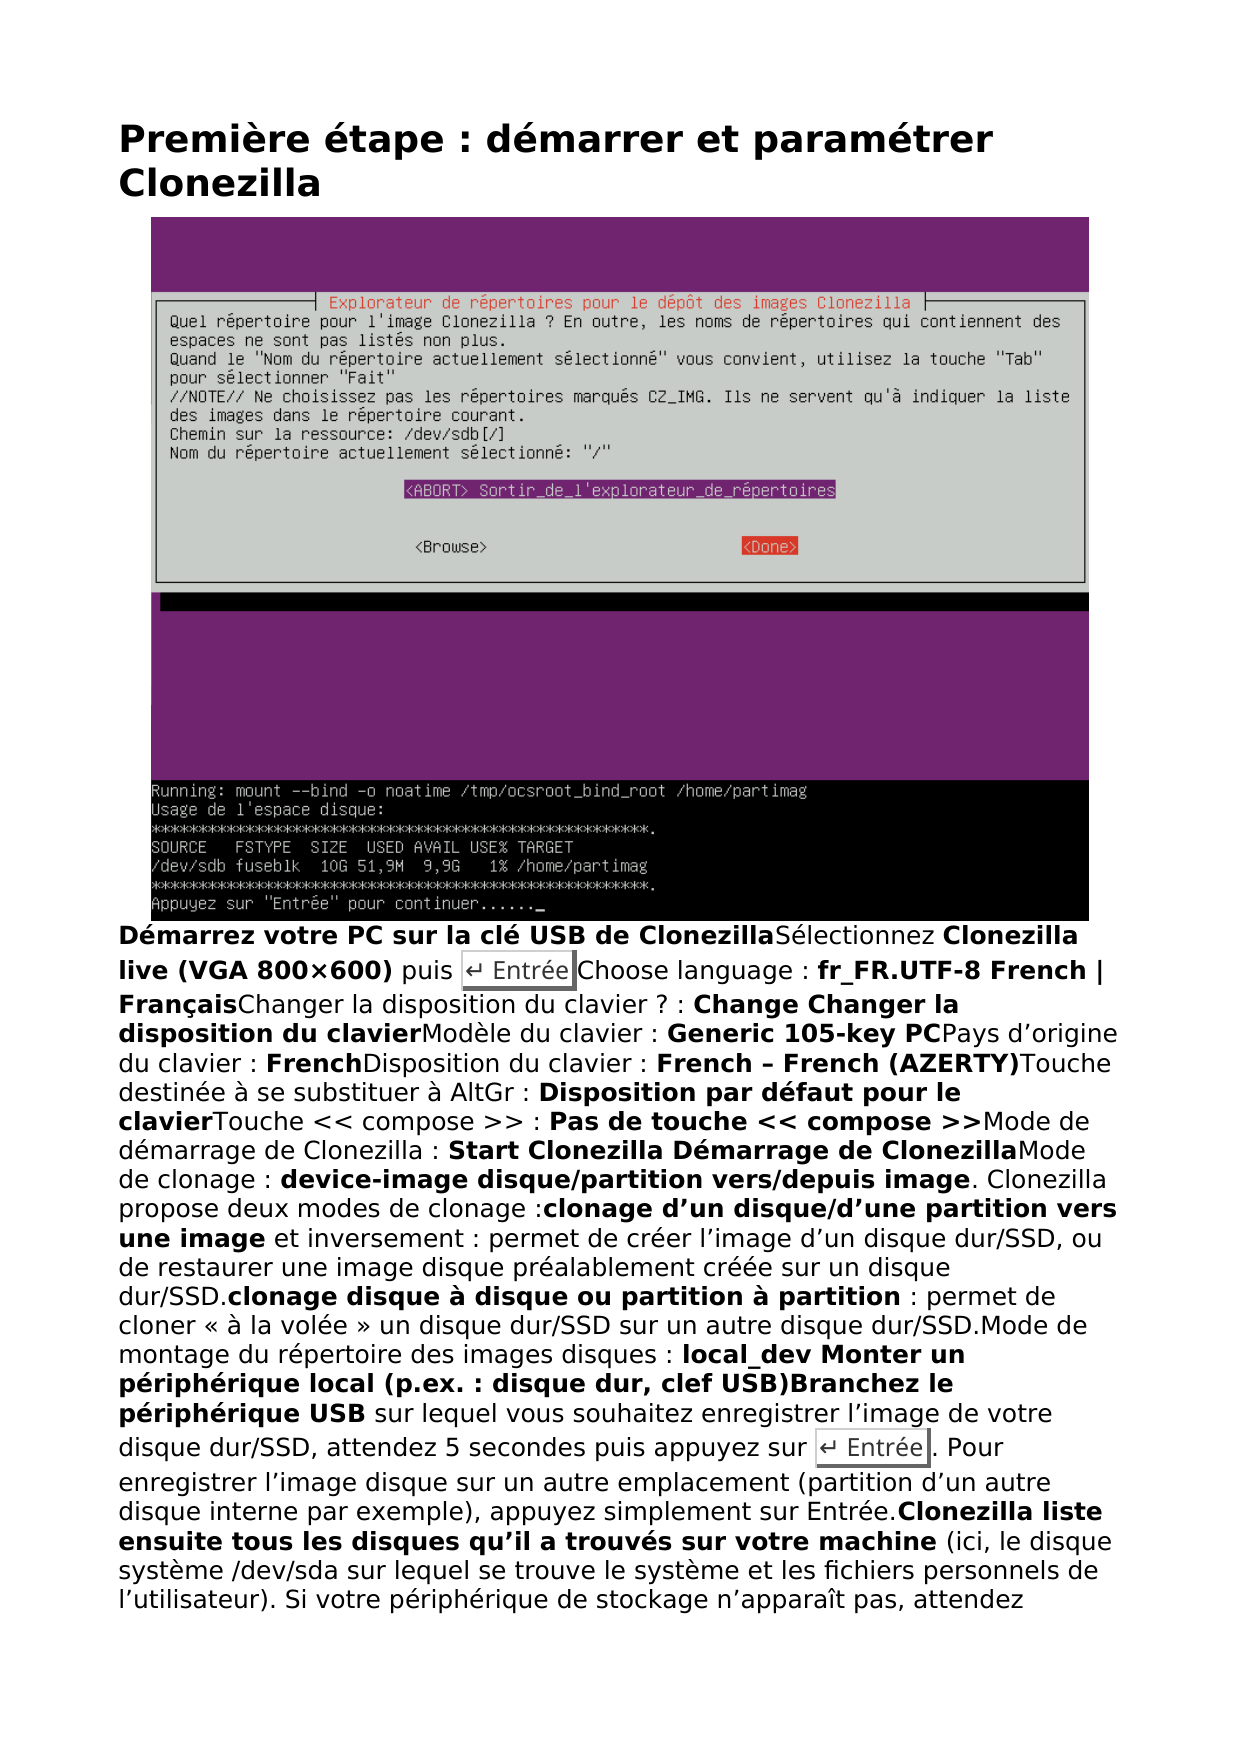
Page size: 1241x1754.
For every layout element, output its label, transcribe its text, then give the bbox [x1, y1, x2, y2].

subtitle Première étape : démarrer et paramétrer Clonezilla [118, 118, 1122, 205]
text Démarrez votre PC sur la clé USB de ClonezillaSélectionnez Clonezilla live (VGA 800×600) puis ↵ EntréeChoose language : fr_FR.UTF-8 French | FrançaisChanger la disposition du clavier ? : Change Changer la disposition du clavierModèle du clavier : Generic 105-key PCPays d’origine du clavier : FrenchDisposition du clavier : French – French (AZERTY)Touche destinée à se substituer à AltGr : Disposition par défaut pour le clavierTouche << compose >> : Pas de touche << compose >>Mode de démarrage de Clonezilla : Start Clonezilla Démarrage de ClonezillaMode de clonage : device-image disque/partition vers/depuis image. Clonezilla propose deux modes de clonage :clonage d’un disque/d’une partition vers une image et inversement : permet de créer l’image d’un disque dur/SSD, ou de restaurer une image disque préalablement créée sur un disque dur/SSD.clonage disque à disque ou partition à partition : permet de cloner « à la volée » un disque dur/SSD sur un autre disque dur/SSD.Mode de montage du répertoire des images disques : local_dev Monter un périphérique local (p.ex. : disque dur, clef USB)Branchez le périphérique USB sur lequel vous souhaitez enregistrer l’image de votre disque dur/SSD, attendez 5 secondes puis appuyez sur ↵ Entrée. Pour enregistrer l’image disque sur un autre emplacement (partition d’un autre disque interne par exemple), appuyez simplement sur Entrée.Clonezilla liste ensuite tous les disques qu’il a trouvés sur votre machine (ici, le disque système /dev/sda sur lequel se trouve le système et les fichiers personnels de l’utilisateur). Si votre périphérique de stockage n’apparaît pas, attendez quelques secondes le temps que Clonezilla le détecte. Une fois tous vos disques détectés, appuyez sur Ctrl+C pour quitter la fenêtre.)Partition sur laquelle enregistrer l’image de votre disque (ici, la partition du disque dur sdb)Vérification/réparation :no-fsck Passer la vérification/réparation du système de fichiers avant le montageRépertoire pour le dépôt des images Clonezilla : par défaut, l’image est enregistrée à la racine de votre périphérique. Pour changer d’emplacement, sélectionnez le dossier en choisissant <Browse> puis ↵ Entrée. Une fois le répertoire sélectionné, appuyez sur la touche Tab ⇆ et sélectionnez Done.Enfin, appuyez sur ↵ Entrée pour passer à la création de l’image disque [118, 218, 1122, 1614]
picture [151, 217, 1089, 921]
